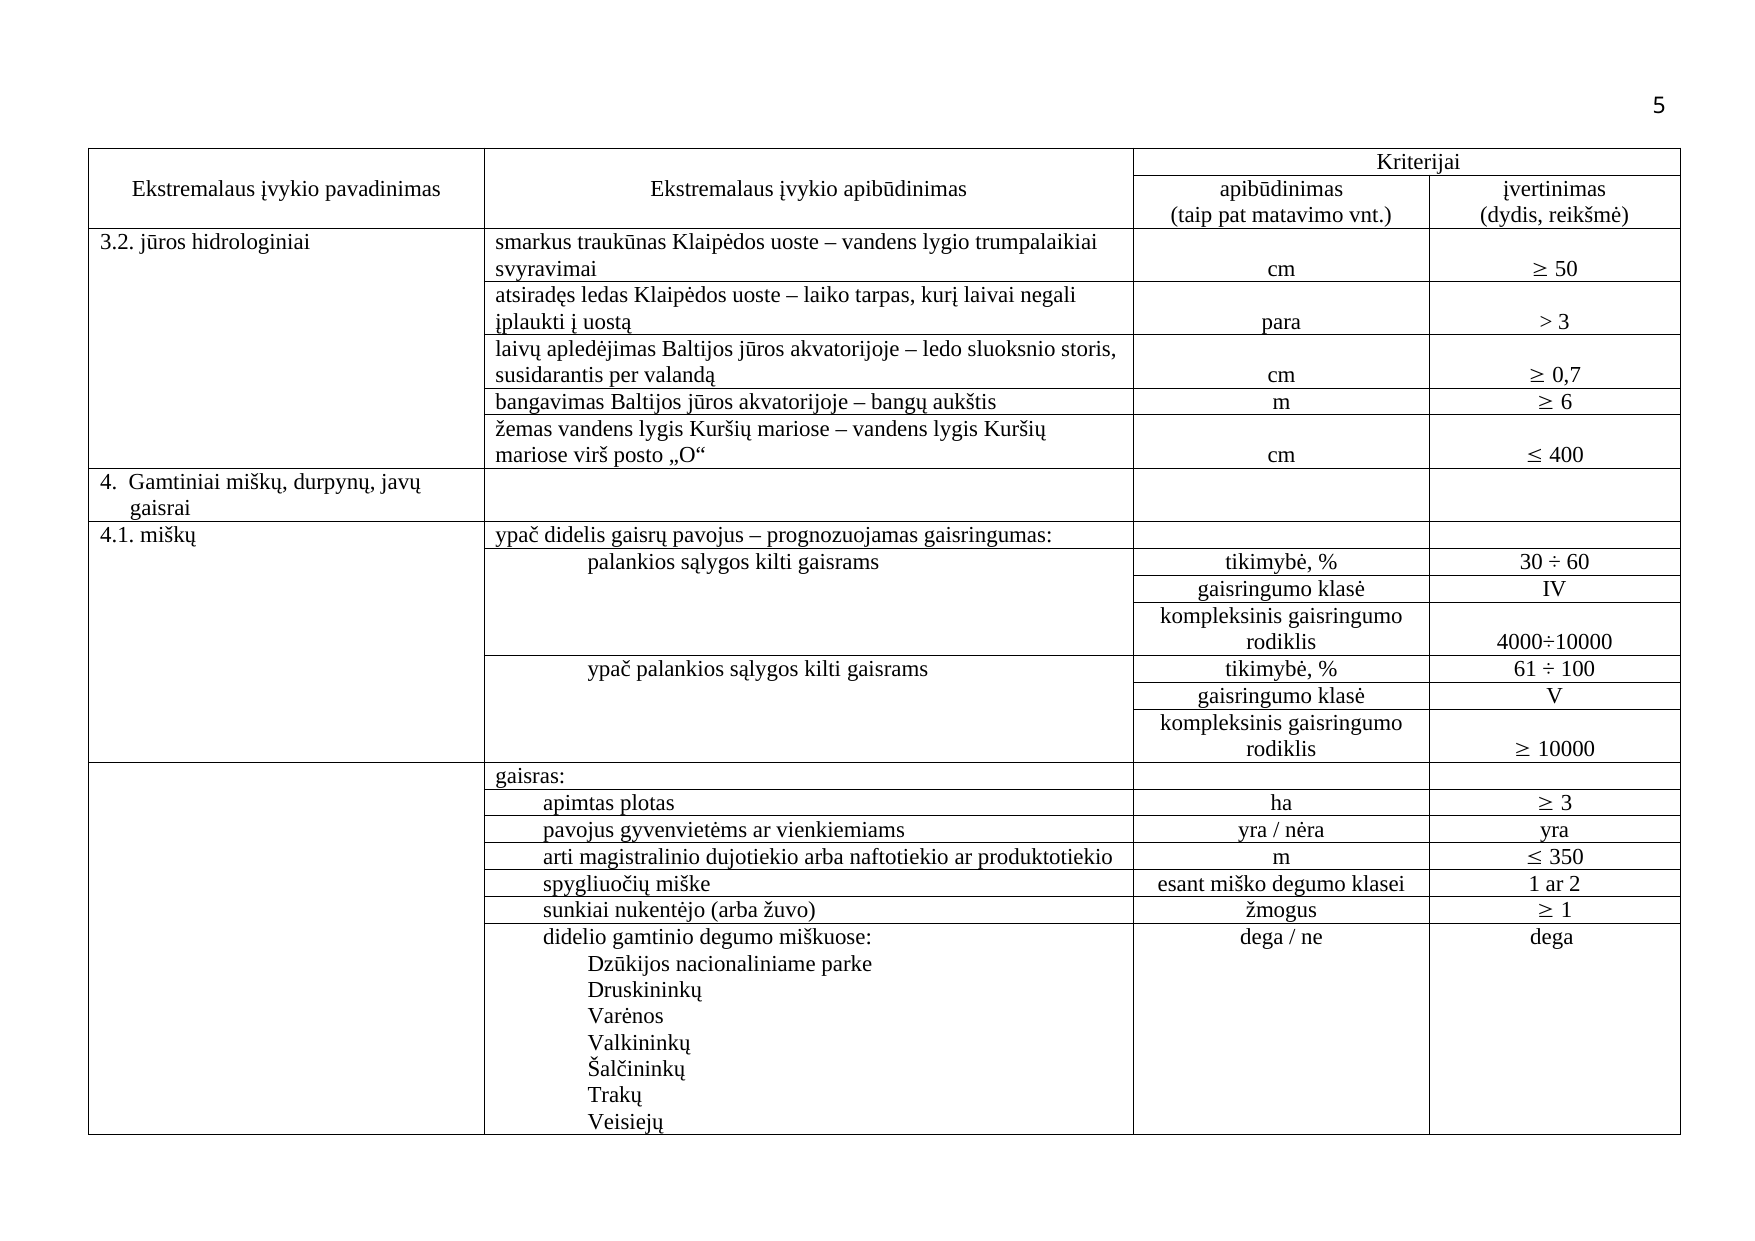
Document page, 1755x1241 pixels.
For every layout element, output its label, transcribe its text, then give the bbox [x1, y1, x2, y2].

table_cell gaisringumo klasė [1134, 683, 1429, 708]
table_cell [89, 842, 484, 869]
table_cell  50 [1430, 229, 1680, 281]
table_header Kriterijai [1134, 149, 1680, 174]
table_cell 4. Gamtiniai miškų, durpynų, javų gaisrai [89, 469, 484, 521]
table_cell bangavimas Baltijos jūros akvatorijoje – bangų aukštis [485, 389, 1133, 414]
table_cell [485, 682, 1133, 708]
table_cell [1134, 522, 1429, 548]
table_cell smarkus traukūnas Klaipėdos uoste – vandens lygio trumpalaikiai svyravimai [485, 229, 1133, 281]
table_cell [89, 896, 484, 923]
table_cell [89, 869, 484, 896]
table_cell [89, 281, 484, 334]
table_cell cm [1134, 335, 1429, 387]
table_cell m [1134, 843, 1429, 869]
table_cell [89, 815, 484, 842]
table_cell laivų apledėjimas Baltijos jūros akvatorijoje – ledo sluoksnio storis, susidarantis per valandą [485, 335, 1133, 387]
table_cell pavojus gyvenvietėms ar vienkiemiams [485, 816, 1133, 842]
table_cell [1134, 469, 1429, 521]
table_cell gaisringumo klasė [1134, 576, 1429, 601]
table_cell  400 [1430, 415, 1680, 468]
table_cell para [1134, 282, 1429, 334]
table_cell [1430, 763, 1680, 788]
table_cell įvertinimas (dydis, reikšmė) [1430, 176, 1680, 228]
table_cell 61 ÷ 100 [1430, 656, 1680, 682]
table_cell  10000 [1430, 710, 1680, 762]
table_cell m [1134, 389, 1429, 414]
table_cell [1430, 522, 1680, 548]
table_cell [89, 709, 484, 762]
table_cell  6 [1430, 389, 1680, 414]
table_cell [89, 575, 484, 601]
table_cell arti magistralinio dujotiekio arba naftotiekio ar produktotiekio [485, 843, 1133, 869]
table_cell [89, 763, 484, 788]
table_cell [1134, 763, 1429, 788]
table_cell tikimybė, % [1134, 656, 1429, 682]
table_cell  0,7 [1430, 335, 1680, 387]
table_cell dega [1430, 924, 1680, 1134]
table_cell cm [1134, 415, 1429, 468]
table_cell didelio gamtinio degumo miškuose: Dzūkijos nacionaliniame parke Druskininkų Varėnos Valkininkų Šalčininkų Trakų Veisiejų [485, 924, 1133, 1134]
table_cell V [1430, 683, 1680, 708]
table_cell  3 [1430, 790, 1680, 815]
table_cell apimtas plotas [485, 790, 1133, 815]
table_cell [89, 388, 484, 414]
table_cell [89, 414, 484, 468]
table_cell [485, 601, 1133, 655]
table_header Ekstremalaus įvykio pavadinimas [89, 149, 484, 228]
table_cell 30 ÷ 60 [1430, 549, 1680, 574]
table_cell apibūdinimas (taip pat matavimo vnt.) [1134, 176, 1429, 228]
table_cell ha [1134, 790, 1429, 815]
table_cell [1430, 469, 1680, 521]
table_cell žmogus [1134, 897, 1429, 923]
table_cell [89, 682, 484, 708]
table_cell [485, 469, 1133, 521]
table_cell 3.2. jūros hidrologiniai [89, 229, 484, 281]
table_cell [89, 655, 484, 682]
table_header Ekstremalaus įvykio apibūdinimas [485, 149, 1133, 228]
table_cell 4.1. miškų [89, 522, 484, 548]
table_cell  1 [1430, 897, 1680, 923]
table_cell ypač palankios sąlygos kilti gaisrams [485, 656, 1133, 682]
table_cell palankios sąlygos kilti gaisrams [485, 549, 1133, 574]
table_cell [89, 923, 484, 1134]
table_cell atsiradęs ledas Klaipėdos uoste – laiko tarpas, kurį laivai negali įplaukti į uostą [485, 282, 1133, 334]
table_cell esant miško degumo klasei [1134, 870, 1429, 896]
table_cell kompleksinis gaisringumo rodiklis [1134, 603, 1429, 655]
table_cell [89, 601, 484, 655]
table_cell [485, 575, 1133, 601]
table_cell 4000÷10000 [1430, 603, 1680, 655]
table_cell [485, 709, 1133, 762]
table_cell [89, 548, 484, 574]
table_cell tikimybė, % [1134, 549, 1429, 574]
table_cell žemas vandens lygis Kuršių mariose – vandens lygis Kuršių mariose virš posto „O“ [485, 415, 1133, 468]
table_cell gaisras: [485, 763, 1133, 788]
table_cell ypač didelis gaisrų pavojus – prognozuojamas gaisringumas: [485, 522, 1133, 548]
table_cell spygliuočių miške [485, 870, 1133, 896]
table_cell kompleksinis gaisringumo rodiklis [1134, 710, 1429, 762]
table_cell yra / nėra [1134, 816, 1429, 842]
table_cell 1 ar 2 [1430, 870, 1680, 896]
table_cell [89, 334, 484, 387]
table_cell cm [1134, 229, 1429, 281]
table_cell yra [1430, 816, 1680, 842]
table_cell IV [1430, 576, 1680, 601]
table_cell  350 [1430, 843, 1680, 869]
table_cell [89, 789, 484, 815]
table_cell > 3 [1430, 282, 1680, 334]
table_cell sunkiai nukentėjo (arba žuvo) [485, 897, 1133, 923]
table_cell dega / ne [1134, 924, 1429, 1134]
